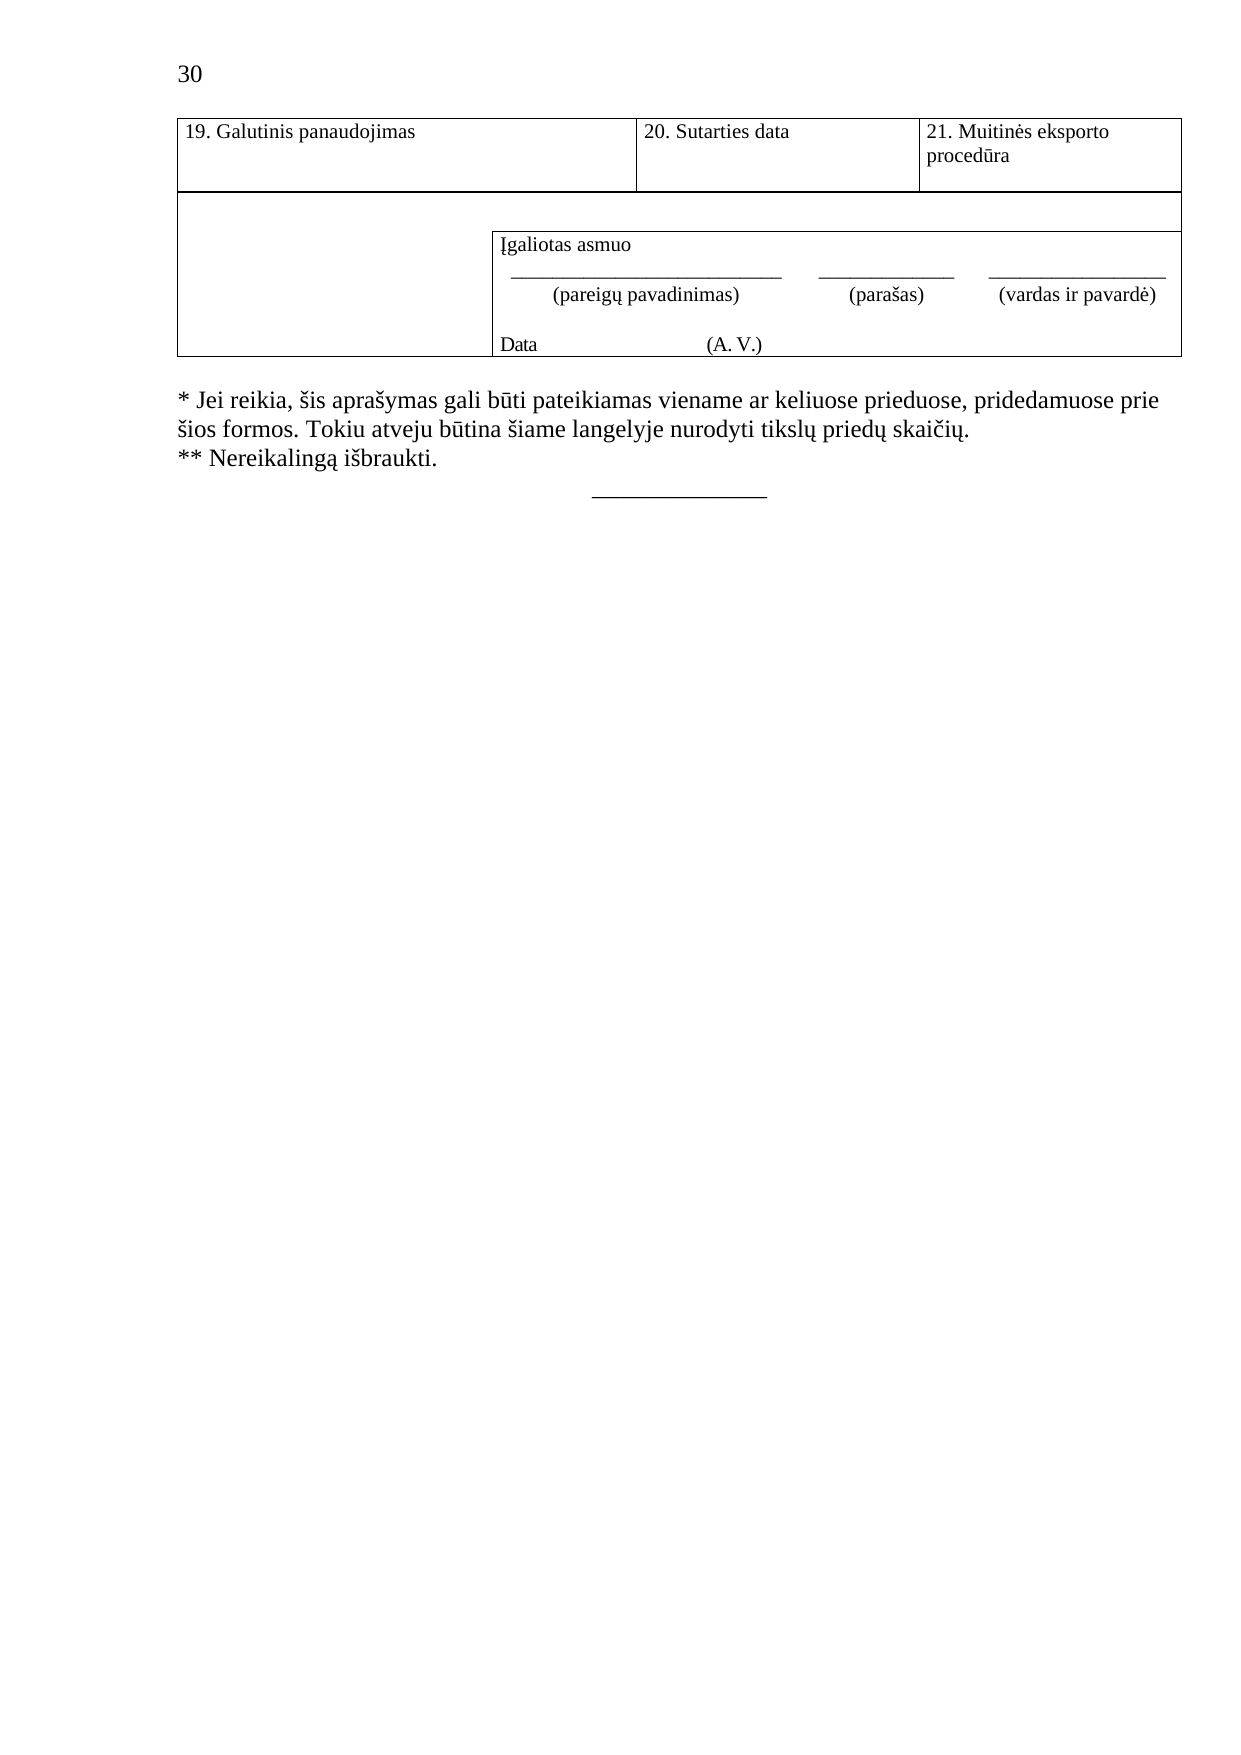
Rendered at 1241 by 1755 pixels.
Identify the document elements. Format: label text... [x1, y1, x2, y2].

text ** Nereikalingą išbraukti. [177, 443, 1181, 472]
table_cell [178, 231, 492, 356]
table_cell _________________ (vardas ir pavardė) [973, 256, 1181, 306]
table_cell 19. Galutinis panaudojimas [178, 119, 636, 191]
table_cell 21. Muitinės eksporto procedūra [920, 119, 1181, 191]
text * Jei reikia, šis aprašymas gali būti pateikiamas viename ar keliuose prieduose, pridedamuose prie šios formos. Tokiu atveju būtina šiame langelyje nurodyti tikslų priedų skaičių. [177, 386, 1181, 443]
text ______________ [177, 472, 1181, 501]
table_cell [493, 306, 1181, 331]
table_cell __________________________ (pareigų pavadinimas) [493, 256, 799, 306]
table_cell Data (A. V.) [493, 331, 1181, 356]
table_cell [178, 193, 1181, 231]
table_cell _____________ (parašas) [800, 256, 973, 306]
table_cell 20. Sutarties data [637, 119, 919, 191]
